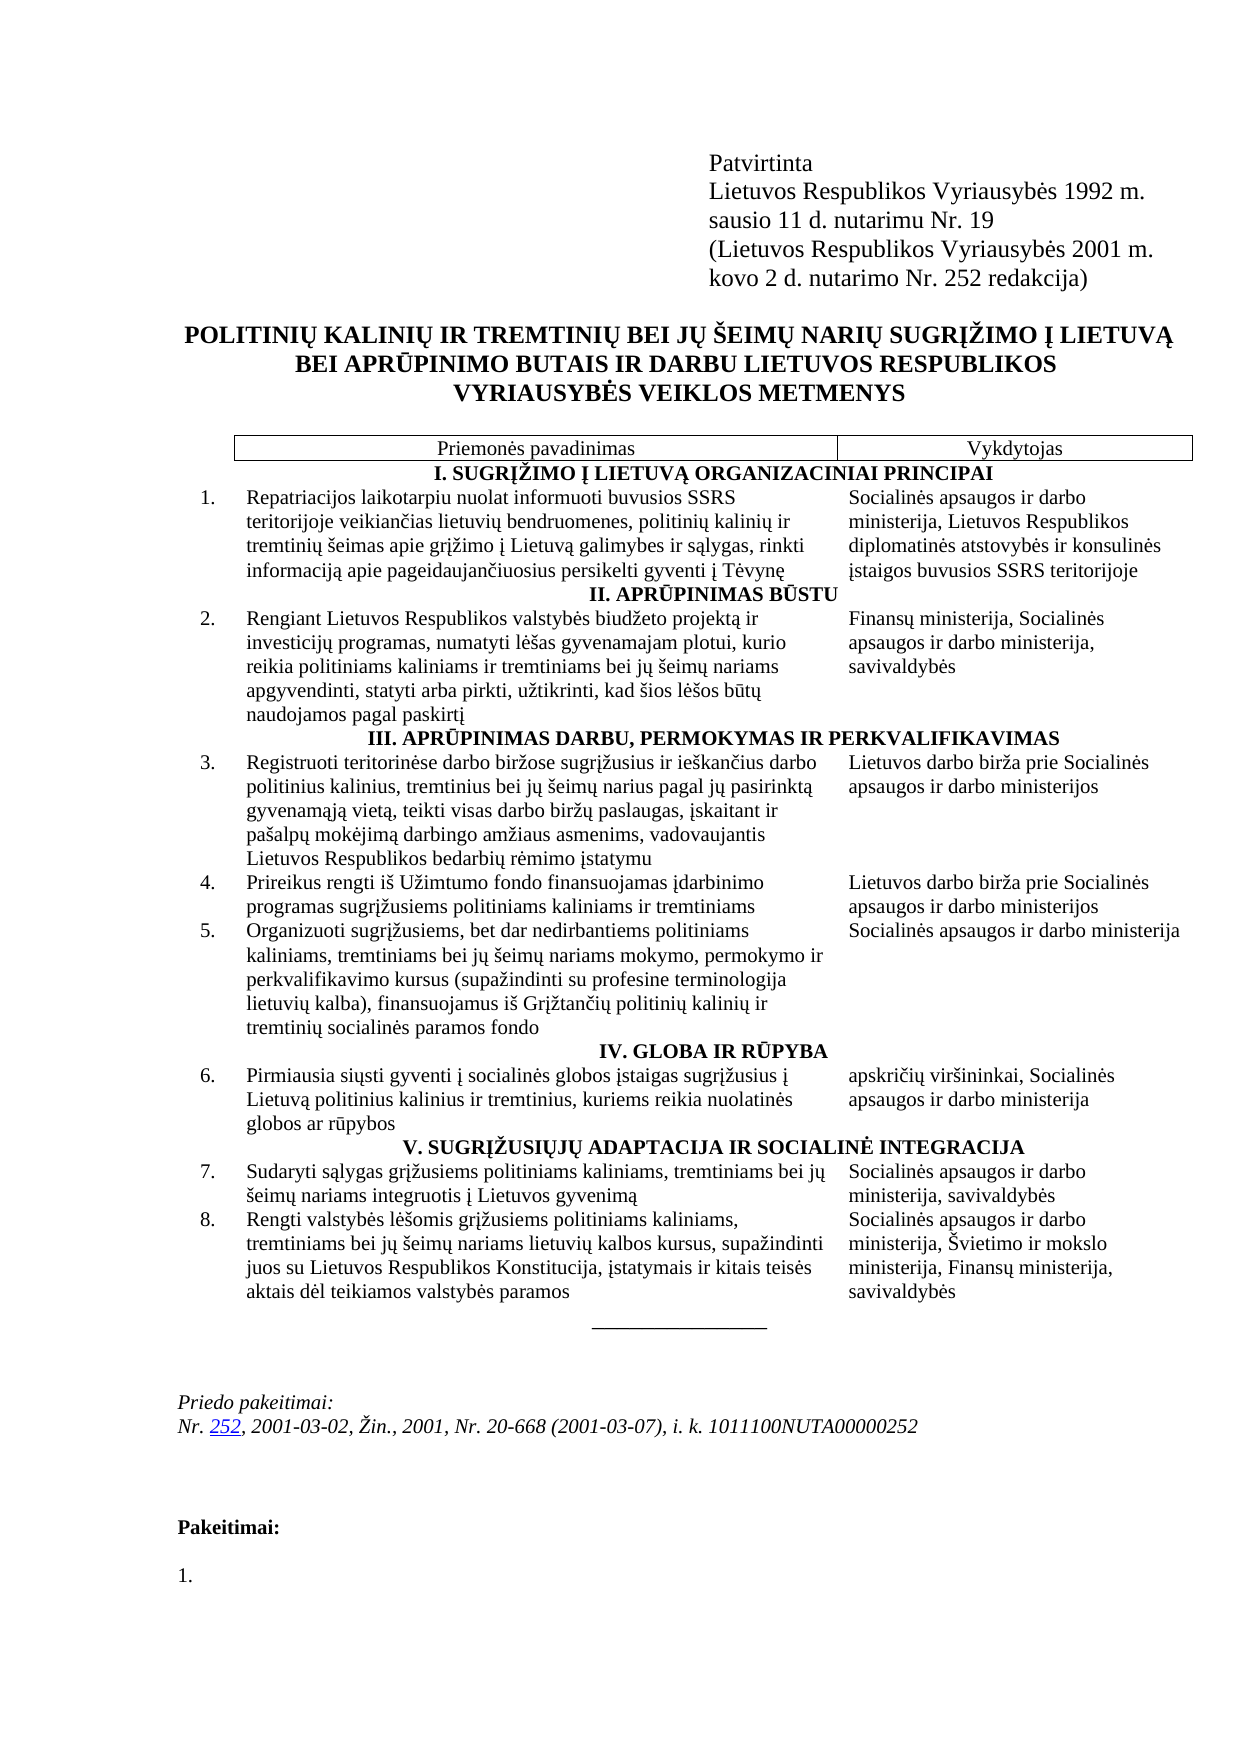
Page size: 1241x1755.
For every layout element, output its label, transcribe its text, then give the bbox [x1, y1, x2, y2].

table_cell Sudaryti sąlygas grįžusiems politiniams kaliniams, tremtiniams bei jų šeimų nariams integruotis į Lietuvos gyvenimą [235, 1159, 837, 1207]
text Vyriausybės veiklos metmenys [177, 378, 1181, 406]
table_cell 3. [189, 750, 235, 870]
table_cell Lietuvos darbo birža prie Socialinės apsaugos ir darbo ministerijos [837, 870, 1192, 918]
table_cell III. Aprūpinimas darbu, permokymas ir perkvalifikavimas [235, 726, 1192, 750]
table_cell Finansų ministerija, Socialinės apsaugos ir darbo ministerija, savivaldybės [837, 606, 1192, 726]
text Politinių kalinių ir tremtinių bei jų šeimų narių sugrįžimo į Lietuvą [177, 320, 1181, 349]
table_cell 8. [189, 1207, 235, 1303]
text bei aprūpinimo butais ir darbu Lietuvos Respublikos [177, 349, 1181, 378]
table_cell Socialinės apsaugos ir darbo ministerija [837, 919, 1192, 1039]
table_cell Lietuvos darbo birža prie Socialinės apsaugos ir darbo ministerijos [837, 750, 1192, 870]
table_cell 6. [189, 1063, 235, 1135]
table_cell apskričių viršininkai, Socialinės apsaugos ir darbo ministerija [837, 1063, 1192, 1135]
table_header Priemonės pavadinimas [235, 436, 837, 460]
table_cell Socialinės apsaugos ir darbo ministerija, savivaldybės [837, 1159, 1192, 1207]
text Pakeitimai: [177, 1515, 1181, 1539]
text 1. [177, 1563, 1181, 1587]
text (Lietuvos Respublikos Vyriausybės 2001 m. kovo 2 d. nutarimo Nr. 252 redakcija) [709, 234, 1181, 291]
table_cell [189, 582, 235, 606]
text ______________ [177, 1303, 1181, 1332]
table_cell Registruoti teritorinėse darbo biržose sugrįžusius ir ieškančius darbo politinius kalinius, tremtinius bei jų šeimų narius pagal jų pasirinktą gyvenamąją vietą, teikti visas darbo biržų paslaugas, įskaitant ir pašalpų mokėjimą darbingo amžiaus asmenims, vadovaujantis Lietuvos Respublikos bedarbių rėmimo įstatymu [235, 750, 837, 870]
text Patvirtinta [177, 148, 1181, 176]
table_cell I. Sugrįžimo į Lietuvą organizaciniai principai [235, 461, 1192, 485]
text Lietuvos Respublikos Vyriausybės 1992 m. sausio 11 d. nutarimu Nr. 19 [709, 176, 1181, 234]
table_cell II. Aprūpinimas būstu [235, 582, 1192, 606]
table_header Vykdytojas [838, 436, 1192, 460]
table_cell 2. [189, 606, 235, 726]
table_cell Pirmiausia siųsti gyventi į socialinės globos įstaigas sugrįžusius į Lietuvą politinius kalinius ir tremtinius, kuriems reikia nuolatinės globos ar rūpybos [235, 1063, 837, 1135]
table_cell [189, 1039, 235, 1063]
table_cell [189, 460, 235, 485]
table_cell IV. Globa ir rūpyba [235, 1039, 1192, 1063]
text Nr. 252, 2001-03-02, Žin., 2001, Nr. 20-668 (2001-03-07), i. k. 1011100NUTA00000252 [177, 1414, 1181, 1438]
table_cell Rengti valstybės lėšomis grįžusiems politiniams kaliniams, tremtiniams bei jų šeimų nariams lietuvių kalbos kursus, supažindinti juos su Lietuvos Respublikos Konstitucija, įstatymais ir kitais teisės aktais dėl teikiamos valstybės paramos [235, 1207, 837, 1303]
table_cell 1. [189, 485, 235, 582]
table_cell Organizuoti sugrįžusiems, bet dar nedirbantiems politiniams kaliniams, tremtiniams bei jų šeimų nariams mokymo, permokymo ir perkvalifikavimo kursus (supažindinti su profesine terminologija lietuvių kalba), finansuojamus iš Grįžtančių politinių kalinių ir tremtinių socialinės paramos fondo [235, 919, 837, 1039]
table_cell Socialinės apsaugos ir darbo ministerija, Švietimo ir mokslo ministerija, Finansų ministerija, savivaldybės [837, 1207, 1192, 1303]
table_cell Repatriacijos laikotarpiu nuolat informuoti buvusios SSRS teritorijoje veikiančias lietuvių bendruomenes, politinių kalinių ir tremtinių šeimas apie grįžimo į Lietuvą galimybes ir sąlygas, rinkti informaciją apie pageidaujančiuosius persikelti gyventi į Tėvynę [235, 485, 837, 582]
text Priedo pakeitimai: [177, 1390, 1181, 1414]
table_cell Rengiant Lietuvos Respublikos valstybės biudžeto projektą ir investicijų programas, numatyti lėšas gyvenamajam plotui, kurio reikia politiniams kaliniams ir tremtiniams bei jų šeimų nariams apgyvendinti, statyti arba pirkti, užtikrinti, kad šios lėšos būtų naudojamos pagal paskirtį [235, 606, 837, 726]
table_cell [189, 1135, 235, 1159]
table_cell Socialinės apsaugos ir darbo ministerija, Lietuvos Respublikos diplomatinės atstovybės ir konsulinės įstaigos buvusios SSRS teritorijoje [837, 485, 1192, 582]
table_cell [189, 726, 235, 750]
table_cell 5. [189, 919, 235, 1039]
table_cell 7. [189, 1159, 235, 1207]
table_cell Prireikus rengti iš Užimtumo fondo finansuojamas įdarbinimo programas sugrįžusiems politiniams kaliniams ir tremtiniams [235, 870, 837, 918]
table_cell 4. [189, 870, 235, 918]
table_cell V. Sugrįžusiųjų adaptacija ir socialinė integracija [235, 1135, 1192, 1159]
table_header [189, 435, 234, 460]
